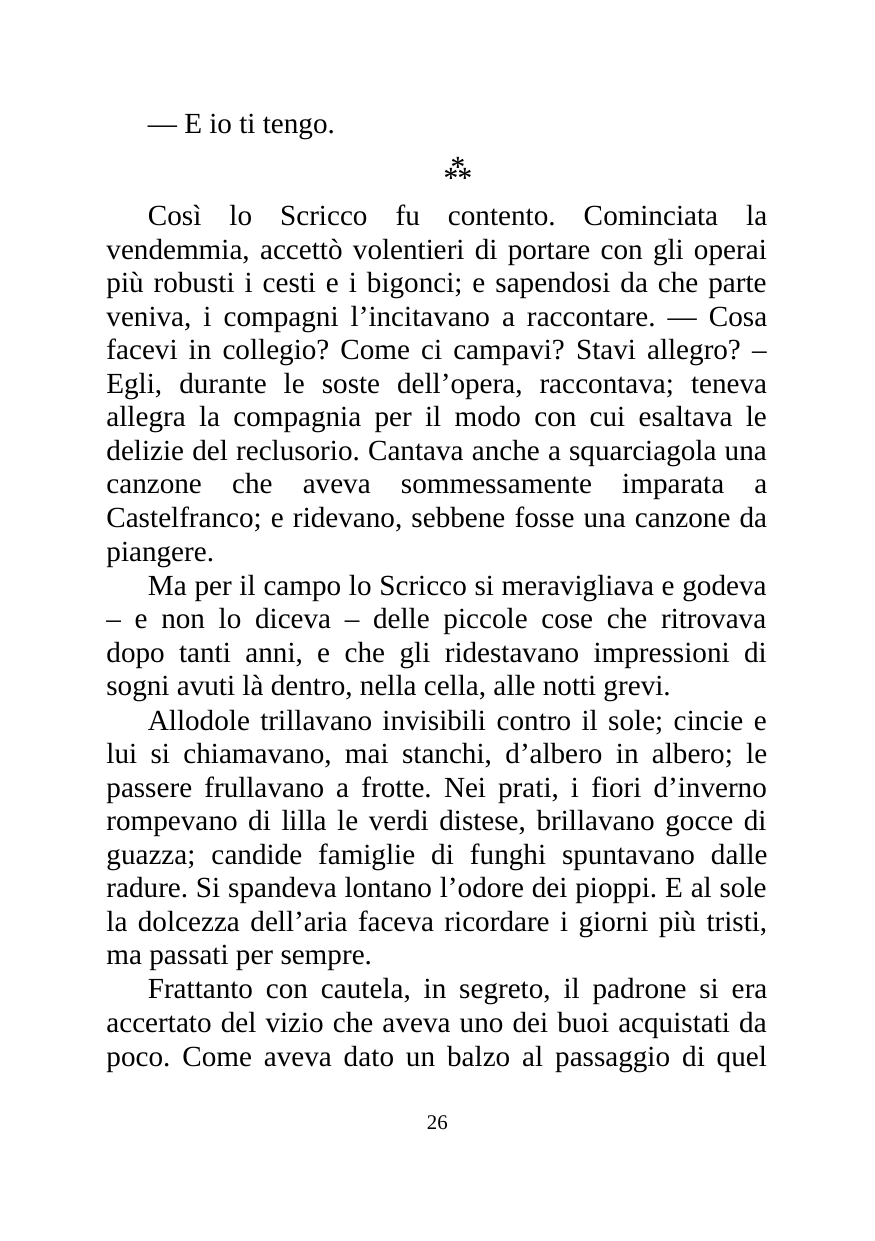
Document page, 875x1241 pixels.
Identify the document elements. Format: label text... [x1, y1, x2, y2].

text ⁂ [106, 152, 768, 186]
text — E io ti tengo. [106, 106, 768, 140]
text Così lo Scricco fu contento. Cominciata la vendemmia, accettò volentieri di portare con gli operai più robusti i cesti e i bigonci; e sapendosi da che parte veniva, i compagni l’incitavano a raccontare. — Cosa facevi in collegio? Come ci campavi? Stavi allegro? – Egli, durante le soste dell’opera, raccontava; teneva allegra la compagnia per il modo con cui esaltava le delizie del reclusorio. Cantava anche a squarciagola una canzone che aveva sommessamente imparata a Castelfranco; e ridevano, sebbene fosse una canzone da piangere. [106, 198, 768, 567]
text Allodole trillavano invisibili contro il sole; cincie e lui si chiamavano, mai stanchi, d’albero in albero; le passere frullavano a frotte. Nei prati, i fiori d’inverno rompevano di lilla le verdi distese, brillavano gocce di guazza; candide famiglie di funghi spuntavano dalle radure. Si spandeva lontano l’odore dei pioppi. E al sole la dolcezza dell’aria faceva ricordare i giorni più tristi, ma passati per sempre. [106, 703, 768, 971]
text Ma per il campo lo Scricco si meravigliava e godeva – e non lo diceva – delle piccole cose che ritrovava dopo tanti anni, e che gli ridestavano impressioni di sogni avuti là dentro, nella cella, alle notti grevi. [106, 568, 768, 702]
text Frattanto con cautela, in segreto, il padrone si era accertato del vizio che aveva uno dei buoi acquistati da poco. Come aveva dato un balzo al passaggio di quel [106, 972, 768, 1072]
